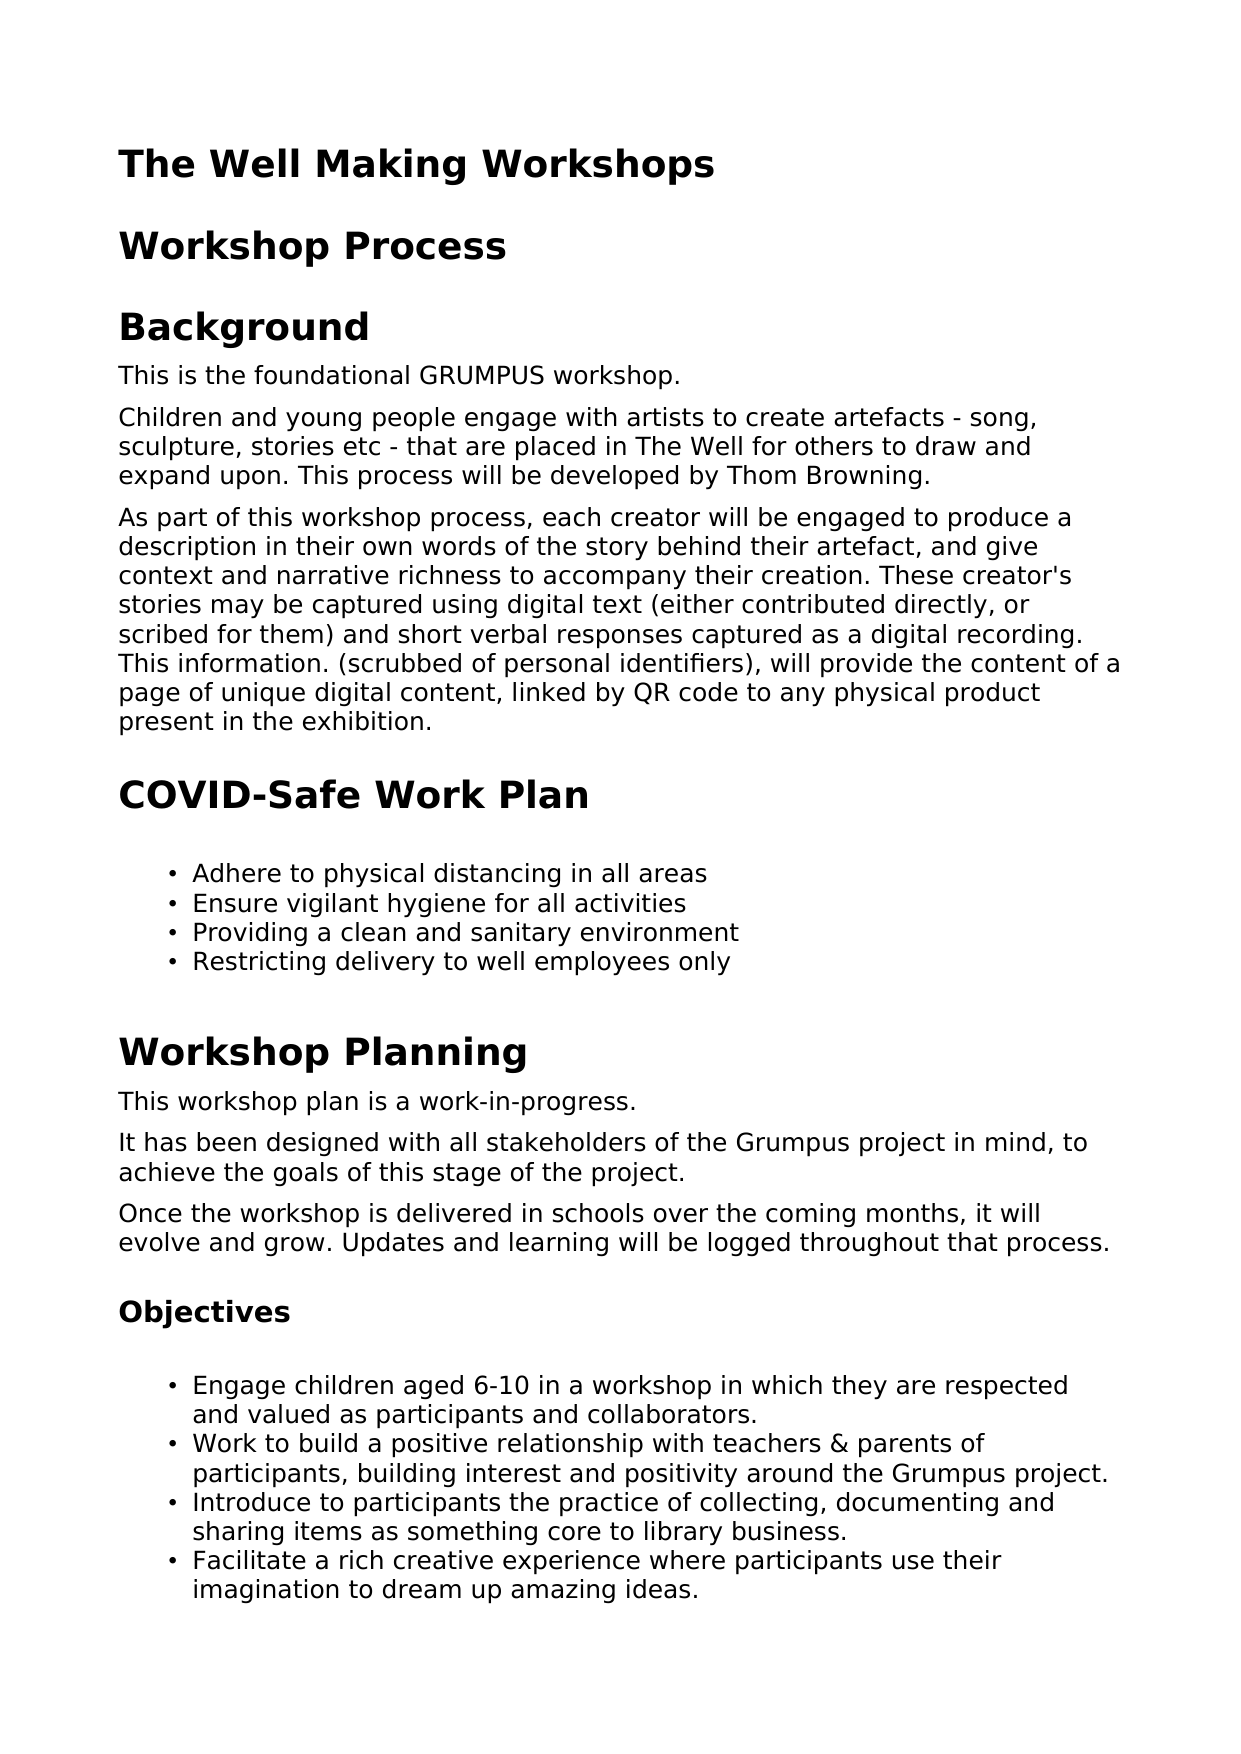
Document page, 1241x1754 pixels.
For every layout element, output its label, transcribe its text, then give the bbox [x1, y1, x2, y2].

text As part of this workshop process, each creator will be engaged to produce a description in their own words of the story behind their artefact, and give context and narrative richness to accompany their creation. These creator's stories may be captured using digital text (either contributed directly, or scribed for them) and short verbal responses captured as a digital recording. This information. (scrubbed of personal identifiers), will provide the content of a page of unique digital content, linked by QR code to any physical product present in the exhibition. [118, 503, 1122, 737]
list Adhere to physical distancing in all areas [177, 860, 1122, 889]
subtitle Background [118, 305, 1122, 349]
subtitle Workshop Process [118, 224, 1122, 268]
subtitle The Well Making Workshops [118, 143, 1122, 187]
list Restricting delivery to well employees only [177, 947, 1122, 976]
list Work to build a positive relationship with teachers & parents of participants, building interest and positivity around the Grumpus project. [177, 1429, 1122, 1488]
list Engage children aged 6-10 in a workshop in which they are respected and valued as participants and collaborators. [177, 1371, 1122, 1429]
text Once the workshop is delivered in schools over the coming months, it will evolve and grow. Updates and learning will be logged throughout that process. [118, 1199, 1122, 1258]
list Providing a clean and sanitary environment [177, 918, 1122, 947]
list Introduce to participants the practice of collecting, documenting and sharing items as something core to library business. [177, 1488, 1122, 1546]
list Ensure vigilant hygiene for all activities [177, 889, 1122, 918]
text This workshop plan is a work-in-progress. [118, 1087, 1122, 1116]
subtitle Workshop Planning [118, 1031, 1122, 1074]
text This is the foundational GRUMPUS workshop. [118, 362, 1122, 391]
text Children and young people engage with artists to create artefacts - song, sculpture, stories etc - that are placed in The Well for others to draw and expand upon. This process will be developed by Thom Browning. [118, 403, 1122, 491]
text It has been designed with all stakeholders of the Grumpus project in mind, to achieve the goals of this stage of the project. [118, 1129, 1122, 1187]
list Facilitate a rich creative experience where participants use their imagination to dream up amazing ideas. [177, 1546, 1122, 1604]
subtitle COVID-Safe Work Plan [118, 774, 1122, 818]
subtitle Objectives [118, 1295, 1122, 1329]
